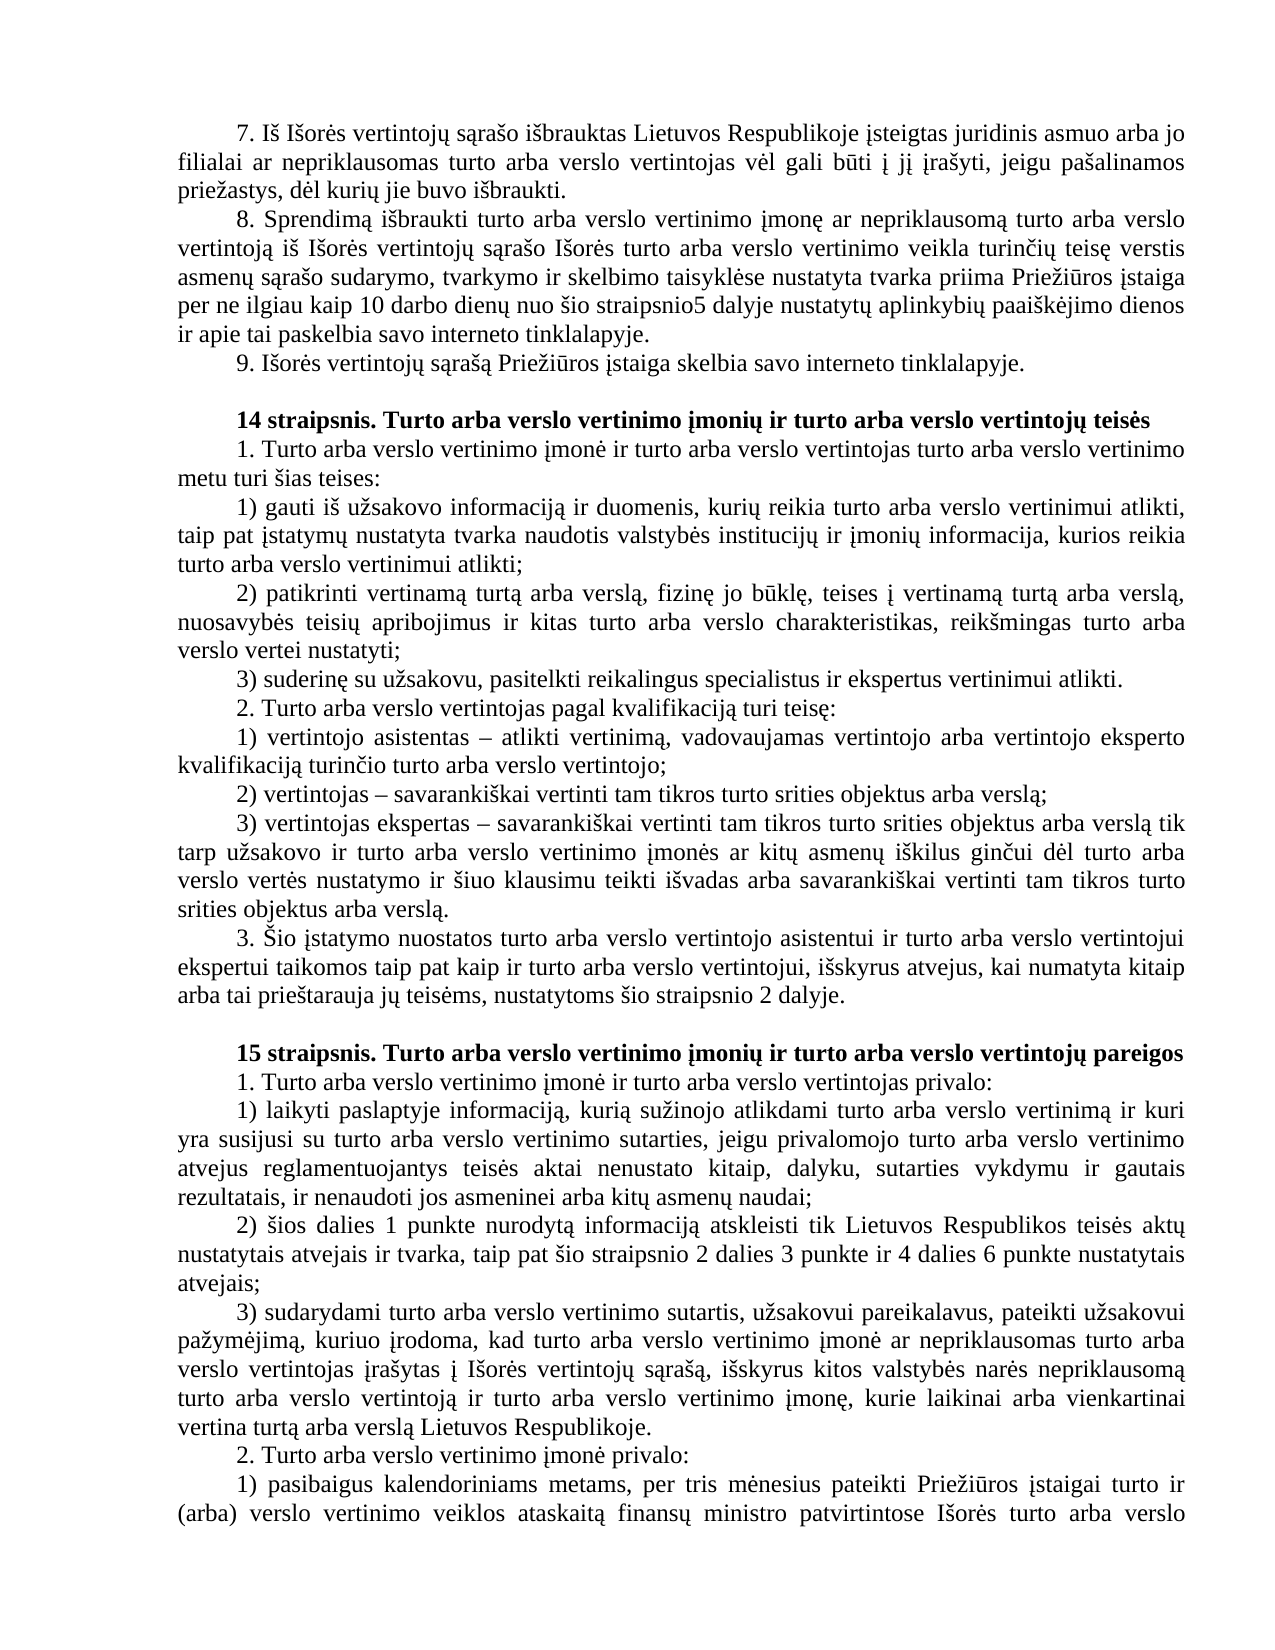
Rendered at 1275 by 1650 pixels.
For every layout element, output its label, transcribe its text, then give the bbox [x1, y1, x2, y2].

text 1) pasibaigus kalendoriniams metams, per tris mėnesius pateikti Priežiūros įstaigai turto ir (arba) verslo vertinimo veiklos ataskaitą finansų ministro patvirtintose Išorės turto arba verslo [177, 1469, 1186, 1527]
text 1. Turto arba verslo vertinimo įmonė ir turto arba verslo vertintojas turto arba verslo vertinimo metu turi šias teises: [177, 434, 1186, 492]
text 2) šios dalies 1 punkte nurodytą informaciją atskleisti tik Lietuvos Respublikos teisės aktų nustatytais atvejais ir tvarka, taip pat šio straipsnio 2 dalies 3 punkte ir 4 dalies 6 punkte nustatytais atvejais; [177, 1211, 1186, 1297]
text 3) suderinę su užsakovu, pasitelkti reikalingus specialistus ir ekspertus vertinimui atlikti. [177, 664, 1186, 693]
text 2. Turto arba verslo vertinimo įmonė privalo: [177, 1441, 1186, 1469]
text 1) laikyti paslaptyje informaciją, kurią sužinojo atlikdami turto arba verslo vertinimą ir kuri yra susijusi su turto arba verslo vertinimo sutarties, jeigu privalomojo turto arba verslo vertinimo atvejus reglamentuojantys teisės aktai nenustato kitaip, dalyku, sutarties vykdymu ir gautais rezultatais, ir nenaudoti jos asmeninei arba kitų asmenų naudai; [177, 1096, 1186, 1211]
text 2) patikrinti vertinamą turtą arba verslą, fizinę jo būklę, teises į vertinamą turtą arba verslą, nuosavybės teisių apribojimus ir kitas turto arba verslo charakteristikas, reikšmingas turto arba verslo vertei nustatyti; [177, 578, 1186, 664]
text 3) sudarydami turto arba verslo vertinimo sutartis, užsakovui pareikalavus, pateikti užsakovui pažymėjimą, kuriuo įrodoma, kad turto arba verslo vertinimo įmonė ar nepriklausomas turto arba verslo vertintojas įrašytas į Išorės vertintojų sąrašą, išskyrus kitos valstybės narės nepriklausomą turto arba verslo vertintoją ir turto arba verslo vertinimo įmonę, kurie laikinai arba vienkartinai vertina turtą arba verslą Lietuvos Respublikoje. [177, 1297, 1186, 1441]
text 14 straipsnis. Turto arba verslo vertinimo įmonių ir turto arba verslo vertintojų teisės [236, 406, 1186, 434]
text 1) vertintojo asistentas – atlikti vertinimą, vadovaujamas vertintojo arba vertintojo eksperto kvalifikaciją turinčio turto arba verslo vertintojo; [177, 722, 1186, 779]
text 1) gauti iš užsakovo informaciją ir duomenis, kurių reikia turto arba verslo vertinimui atlikti, taip pat įstatymų nustatyta tvarka naudotis valstybės institucijų ir įmonių informacija, kurios reikia turto arba verslo vertinimui atlikti; [177, 492, 1186, 578]
text 3. Šio įstatymo nuostatos turto arba verslo vertintojo asistentui ir turto arba verslo vertintojui ekspertui taikomos taip pat kaip ir turto arba verslo vertintojui, išskyrus atvejus, kai numatyta kitaip arba tai prieštarauja jų teisėms, nustatytoms šio straipsnio 2 dalyje. [177, 923, 1186, 1009]
text 9. Išorės vertintojų sąrašą Priežiūros įstaiga skelbia savo interneto tinklalapyje. [177, 348, 1186, 377]
text 3) vertintojas ekspertas – savarankiškai vertinti tam tikros turto srities objektus arba verslą tik tarp užsakovo ir turto arba verslo vertinimo įmonės ar kitų asmenų iškilus ginčui dėl turto arba verslo vertės nustatymo ir šiuo klausimu teikti išvadas arba savarankiškai vertinti tam tikros turto srities objektus arba verslą. [177, 808, 1186, 923]
text 7. Iš Išorės vertintojų sąrašo išbrauktas Lietuvos Respublikoje įsteigtas juridinis asmuo arba jo filialai ar nepriklausomas turto arba verslo vertintojas vėl gali būti į jį įrašyti, jeigu pašalinamos priežastys, dėl kurių jie buvo išbraukti. [177, 118, 1186, 204]
text 1. Turto arba verslo vertinimo įmonė ir turto arba verslo vertintojas privalo: [177, 1067, 1186, 1096]
text 15 straipsnis. Turto arba verslo vertinimo įmonių ir turto arba verslo vertintojų pareigos [236, 1038, 1186, 1067]
text 2) vertintojas – savarankiškai vertinti tam tikros turto srities objektus arba verslą; [177, 779, 1186, 808]
text 8. Sprendimą išbraukti turto arba verslo vertinimo įmonę ar nepriklausomą turto arba verslo vertintoją iš Išorės vertintojų sąrašo Išorės turto arba verslo vertinimo veikla turinčių teisę verstis asmenų sąrašo sudarymo, tvarkymo ir skelbimo taisyklėse nustatyta tvarka priima Priežiūros įstaiga per ne ilgiau kaip 10 darbo dienų nuo šio straipsnio5 dalyje nustatytų aplinkybių paaiškėjimo dienos ir apie tai paskelbia savo interneto tinklalapyje. [177, 204, 1186, 348]
text 2. Turto arba verslo vertintojas pagal kvalifikaciją turi teisę: [177, 693, 1186, 722]
